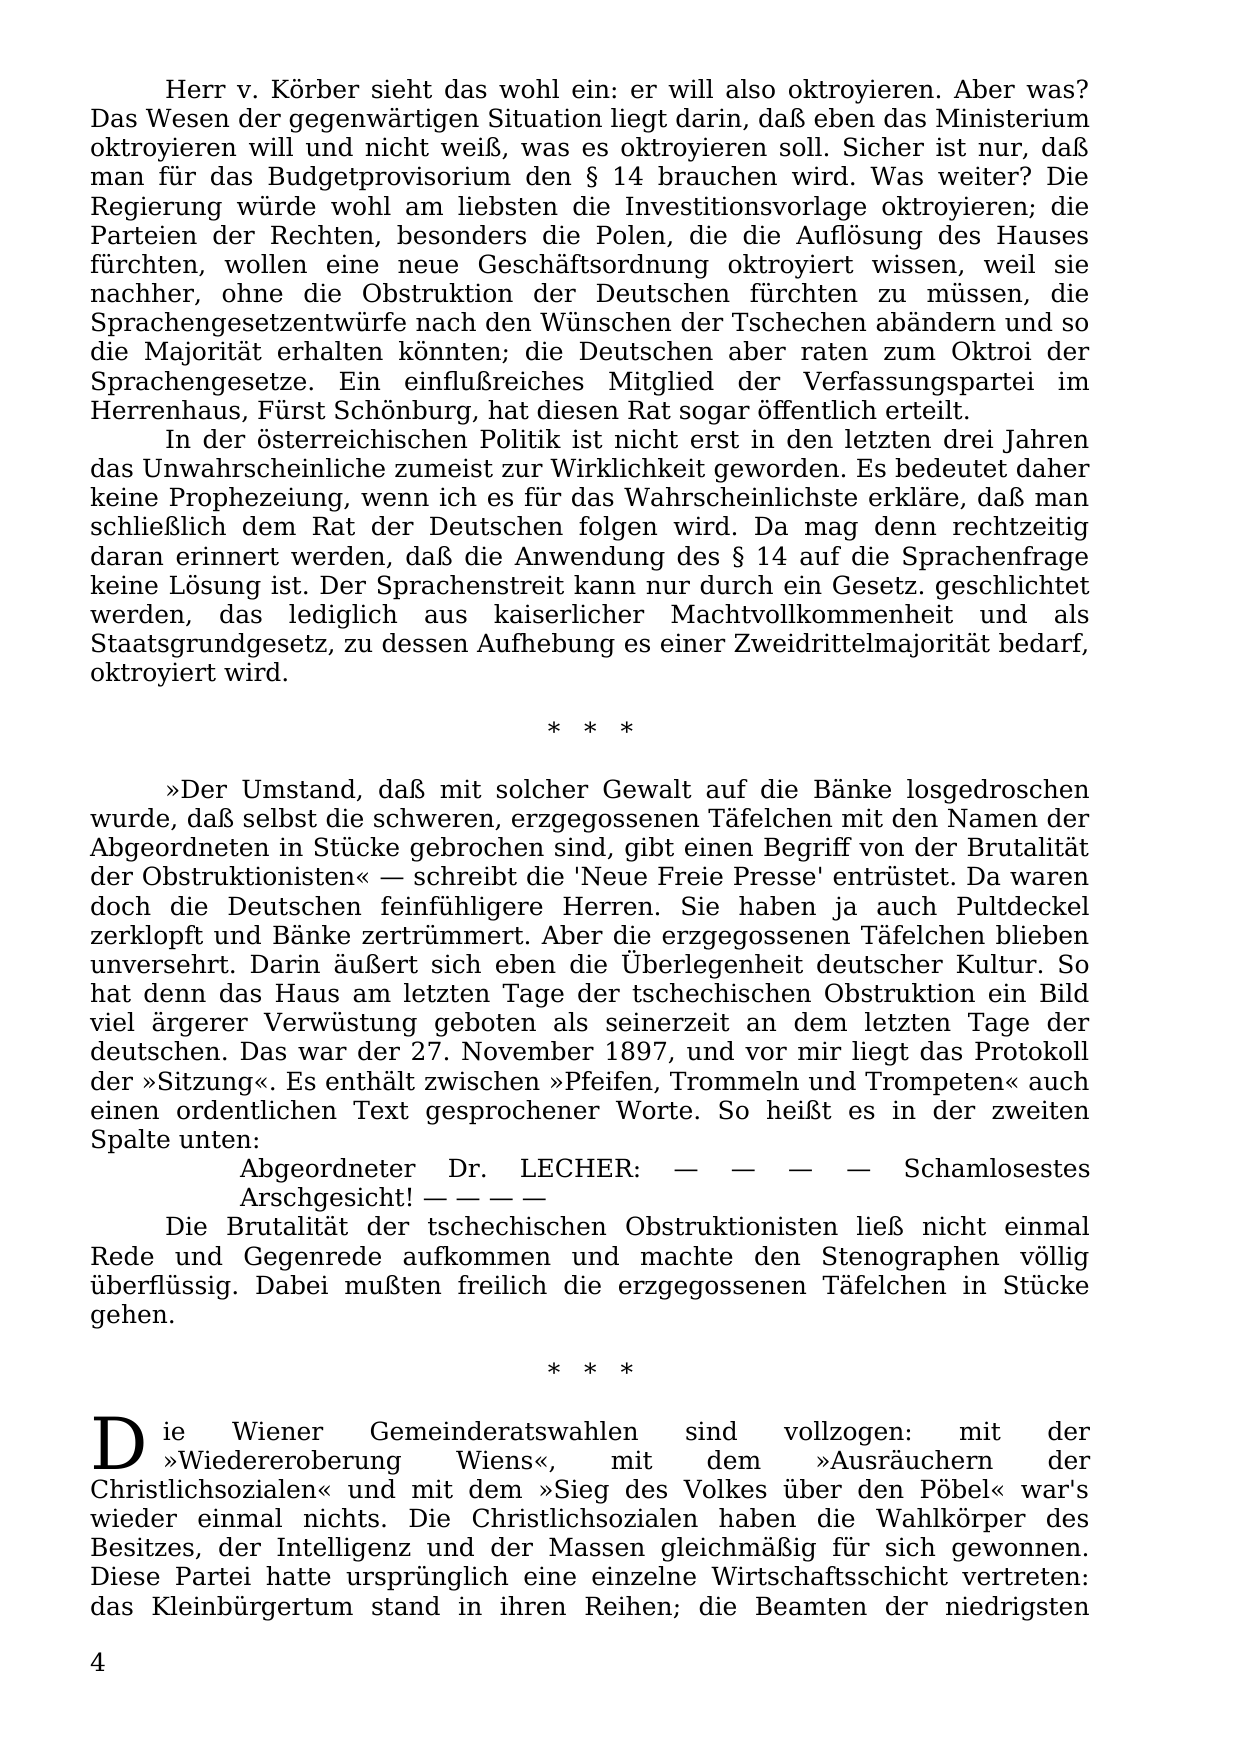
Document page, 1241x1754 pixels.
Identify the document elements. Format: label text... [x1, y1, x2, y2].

text * * * [90, 717, 1091, 746]
text Die Wiener Gemeinderatswahlen sind vollzogen: mit der »Wiedereroberung Wiens«, mit dem »Ausräuchern der Christlichsozialen« und mit dem »Sieg des Volkes über den Pöbel« war's wieder einmal nichts. Die Christlichsozialen haben die Wahlkörper des Besitzes, der Intelligenz und der Massen gleichmäßig für sich gewonnen. Diese Partei hatte ursprünglich eine einzelne Wirtschaftsschicht vertreten: das Kleinbürgertum stand in ihren Reihen; die Beamten der niedrigsten [90, 1417, 1091, 1621]
text Die Brutalität der tschechischen Obstruktionisten ließ nicht einmal Rede und Gegenrede aufkommen und machte den Stenographen völlig überflüssig. Dabei mußten freilich die erzgegossenen Täfelchen in Stücke gehen. [90, 1212, 1091, 1329]
text In der österreichischen Politik ist nicht erst in den letzten drei Jahren das Unwahrscheinliche zumeist zur Wirklichkeit geworden. Es bedeutet daher keine Prophezeiung, wenn ich es für das Wahrscheinlichste erkläre, daß man schließlich dem Rat der Deutschen folgen wird. Da mag denn rechtzeitig daran erinnert werden, daß die Anwendung des § 14 auf die Sprachenfrage keine Lösung ist. Der Sprachenstreit kann nur durch ein Gesetz. geschlichtet werden, das lediglich aus kaiserlicher Machtvollkommenheit und als Staatsgrundgesetz, zu dessen Aufhebung es einer Zweidrittelmajorität bedarf, oktroyiert wird. [90, 425, 1091, 687]
text * * * [90, 1358, 1091, 1387]
text Herr v. Körber sieht das wohl ein: er will also oktroyieren. Aber was? Das Wesen der gegenwärtigen Situation liegt darin, daß eben das Ministerium oktroyieren will und nicht weiß, was es oktroyieren soll. Sicher ist nur, daß man für das Budgetprovisorium den § 14 brauchen wird. Was weiter? Die Regierung würde wohl am liebsten die Investitionsvorlage oktroyieren; die Parteien der Rechten, besonders die Polen, die die Auflösung des Hauses fürchten, wollen eine neue Geschäftsordnung oktroyiert wissen, weil sie nachher, ohne die Obstruktion der Deutschen fürchten zu müssen, die Sprachengesetzentwürfe nach den Wünschen der Tschechen abändern und so die Majorität erhalten könnten; die Deutschen aber raten zum Oktroi der Sprachengesetze. Ein einflußreiches Mitglied der Verfassungspartei im Herrenhaus, Fürst Schönburg, hat diesen Rat sogar öffentlich erteilt. [90, 75, 1091, 425]
text Abgeordneter Dr. LECHER: — — — — Schamlosestes Arschgesicht! — — — — [240, 1154, 1091, 1212]
text »Der Umstand, daß mit solcher Gewalt auf die Bänke losgedroschen wurde, daß selbst die schweren, erzgegossenen Täfelchen mit den Namen der Abgeordneten in Stücke gebrochen sind, gibt einen Begriff von der Brutalität der Obstruktionisten« — schreibt die 'Neue Freie Presse' entrüstet. Da waren doch die Deutschen feinfühligere Herren. Sie haben ja auch Pultdeckel zerklopft und Bänke zertrümmert. Aber die erzgegossenen Täfelchen blieben unversehrt. Darin äußert sich eben die Überlegenheit deutscher Kultur. So hat denn das Haus am letzten Tage der tschechischen Obstruktion ein Bild viel ärgerer Verwüstung geboten als seinerzeit an dem letzten Tage der deutschen. Das war der 27. November 1897, und vor mir liegt das Protokoll der »Sit­zung«. Es enthält zwischen »Pfeifen, Trommeln und Trompeten« auch einen ordentlichen Text gesprochener Worte. So heißt es in der zweiten Spalte unten: [90, 775, 1091, 1154]
